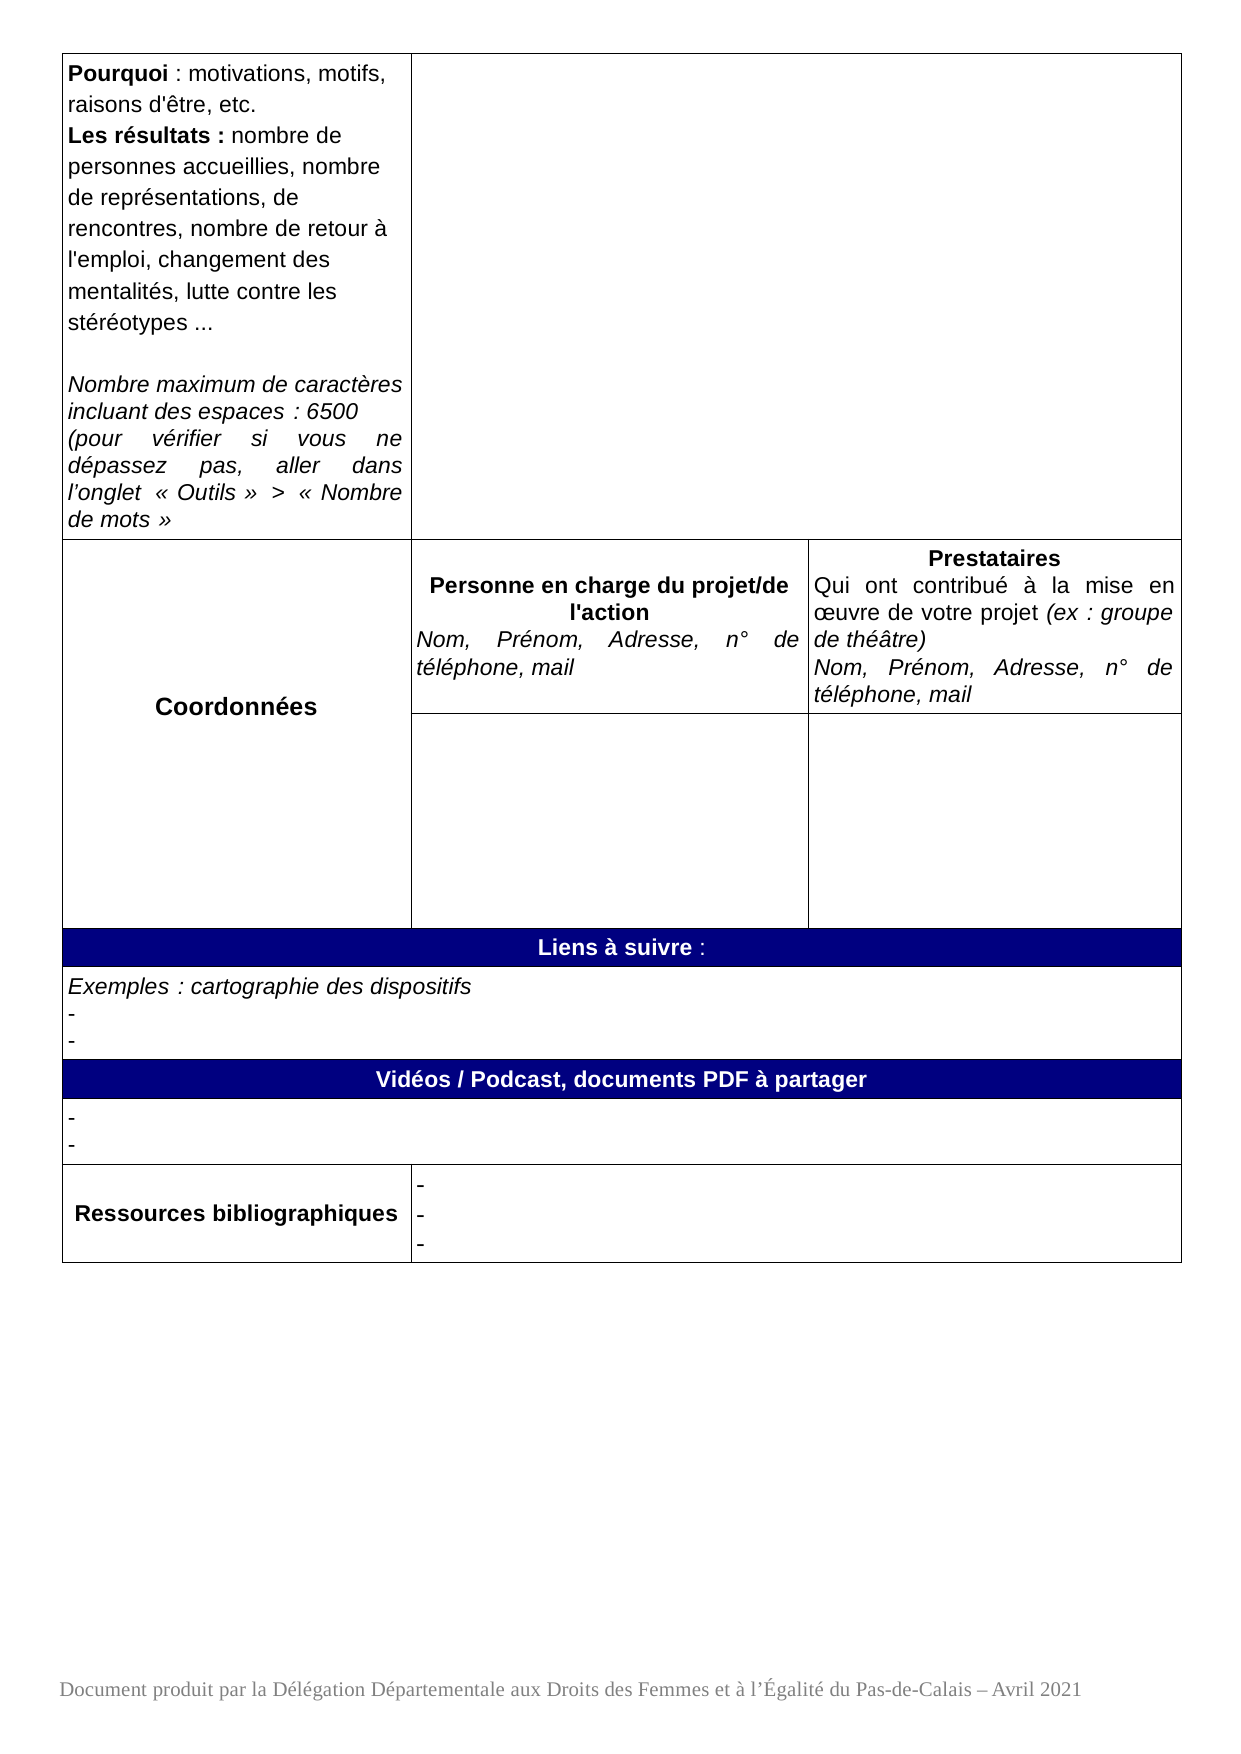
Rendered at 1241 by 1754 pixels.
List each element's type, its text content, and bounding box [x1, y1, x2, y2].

table_cell Exemples : cartographie des dispositifs - - [63, 967, 1181, 1059]
table_cell [412, 54, 1181, 539]
table_cell Ressources bibliographiques [63, 1165, 411, 1262]
table_cell Pourquoi : motivations, motifs, raisons d'être, etc. Les résultats : nombre de personnes accueillies, nombre de représentations, de rencontres, nombre de retour à l'emploi, changement des mentalités, lutte contre les stéréotypes ... Nombre maximum de caractères incluant des espaces : 6500 (pour vérifier si vous ne dépassez pas, aller dans l’onglet « Outils » > « Nombre de mots » [63, 54, 411, 539]
table_cell [809, 714, 1181, 928]
table_cell Prestataires Qui ont contribué à la mise en œuvre de votre projet (ex : groupe de théâtre) Nom, Prénom, Adresse, n° de téléphone, mail [809, 540, 1181, 713]
table_cell Coordonnées [63, 540, 411, 928]
table_cell Liens à suivre : [63, 929, 1181, 966]
table_cell - - - [412, 1165, 1181, 1262]
table_cell Personne en charge du projet/de l'action Nom, Prénom, Adresse, n° de téléphone, mail [412, 540, 808, 713]
table_cell - - [63, 1099, 1181, 1163]
table_cell [412, 714, 808, 928]
table_cell Vidéos / Podcast, documents PDF à partager [63, 1060, 1181, 1098]
